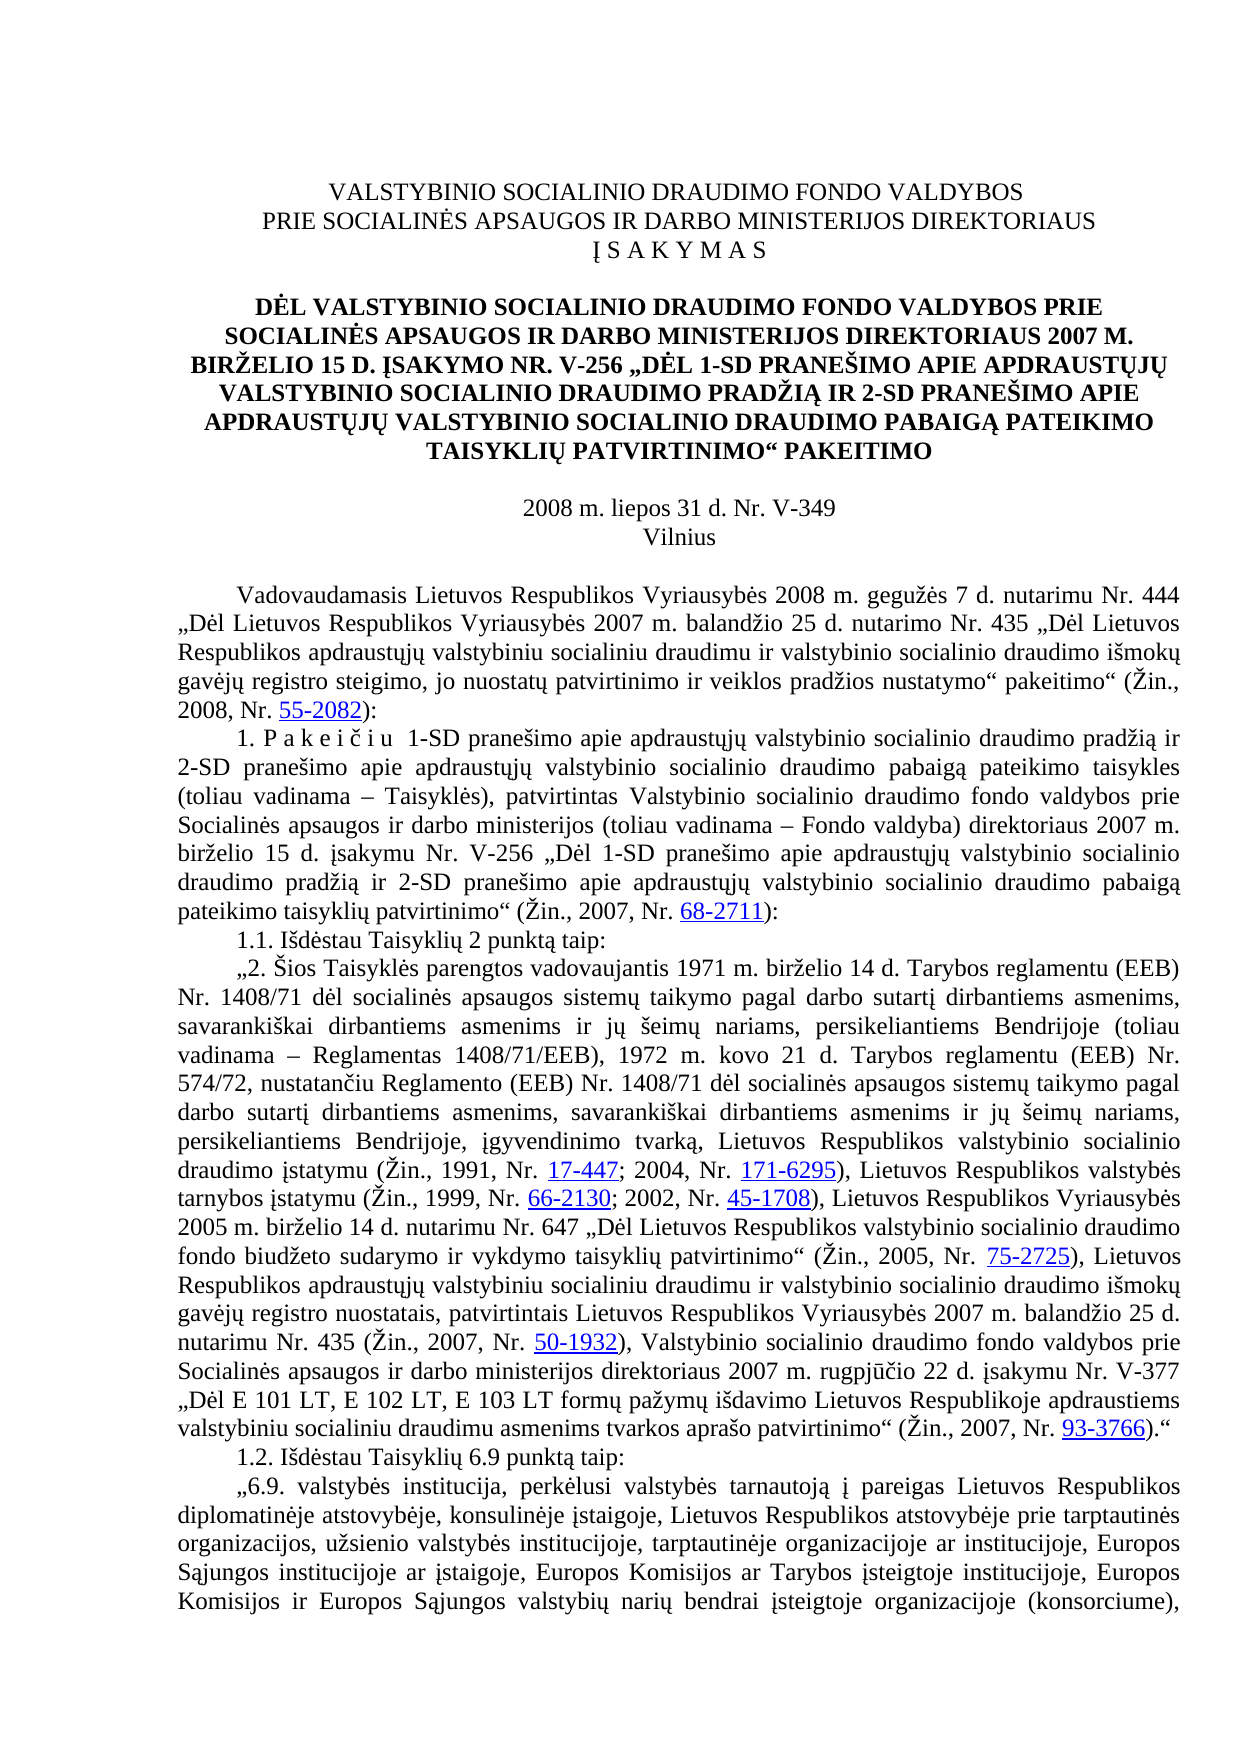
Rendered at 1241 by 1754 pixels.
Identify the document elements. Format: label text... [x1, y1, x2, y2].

text VALSTYBINIO SOCIALINIO DRAUDIMO FONDO VALDYBOS PRIE SOCIALINĖS APSAUGOS IR DARBO MINISTERIJOS DIREKTORIAUS [177, 177, 1181, 235]
text „6.9. valstybės institucija, perkėlusi valstybės tarnautoją į pareigas Lietuvos Respublikos diplomatinėje atstovybėje, konsulinėje įstaigoje, Lietuvos Respublikos atstovybėje prie tarptautinės organizacijos, užsienio valstybės institucijoje, tarptautinėje organizacijoje ar institucijoje, Europos Sąjungos institucijoje ar įstaigoje, Europos Komisijos ar Tarybos įsteigtoje institucijoje, Europos Komisijos ir Europos Sąjungos valstybių narių bendrai įsteigtoje organizacijoje (konsorciume), [177, 1471, 1181, 1615]
text 1. Pakeičiu 1-SD pranešimo apie apdraustųjų valstybinio socialinio draudimo pradžią ir 2-SD pranešimo apie apdraustųjų valstybinio socialinio draudimo pabaigą pateikimo taisykles (toliau vadinama – Taisyklės), patvirtintas Valstybinio socialinio draudimo fondo valdybos prie Socialinės apsaugos ir darbo ministerijos (toliau vadinama – Fondo valdyba) direktoriaus 2007 m. birželio 15 d. įsakymu Nr. V-256 „Dėl 1-SD pranešimo apie apdraustųjų valstybinio socialinio draudimo pradžią ir 2-SD pranešimo apie apdraustųjų valstybinio socialinio draudimo pabaigą pateikimo taisyklių patvirtinimo“ (Žin., 2007, Nr. 68-2711): [177, 723, 1181, 925]
text ĮSAKYMAS [177, 235, 1181, 263]
text DĖL VALSTYBINIO SOCIALINIO DRAUDIMO FONDO VALDYBOS PRIE SOCIALINĖS APSAUGOS IR DARBO MINISTERIJOS DIREKTORIAUS 2007 M. BIRŽELIO 15 D. ĮSAKYMO NR. V-256 „DĖL 1-SD PRANEŠIMO APIE APDRAUSTŲJŲ VALSTYBINIO SOCIALINIO DRAUDIMO PRADŽIĄ IR 2-SD PRANEŠIMO APIE APDRAUSTŲJŲ VALSTYBINIO SOCIALINIO DRAUDIMO PABAIGĄ PATEIKIMO TAISYKLIŲ PATVIRTINIMO“ PAKEITIMO [177, 292, 1181, 465]
text Vadovaudamasis Lietuvos Respublikos Vyriausybės 2008 m. gegužės 7 d. nutarimu Nr. 444 „Dėl Lietuvos Respublikos Vyriausybės 2007 m. balandžio 25 d. nutarimo Nr. 435 „Dėl Lietuvos Respublikos apdraustųjų valstybiniu socialiniu draudimu ir valstybinio socialinio draudimo išmokų gavėjų registro steigimo, jo nuostatų patvirtinimo ir veiklos pradžios nustatymo“ pakeitimo“ (Žin., 2008, Nr. 55-2082): [177, 580, 1181, 723]
text Vilnius [177, 522, 1181, 551]
text 1.2. Išdėstau Taisyklių 6.9 punktą taip: [177, 1442, 1181, 1471]
text 2008 m. liepos 31 d. Nr. V-349 [177, 493, 1181, 522]
text „2. Šios Taisyklės parengtos vadovaujantis 1971 m. birželio 14 d. Tarybos reglamentu (EEB) Nr. 1408/71 dėl socialinės apsaugos sistemų taikymo pagal darbo sutartį dirbantiems asmenims, savarankiškai dirbantiems asmenims ir jų šeimų nariams, persikeliantiems Bendrijoje (toliau vadinama – Reglamentas 1408/71/EEB), 1972 m. kovo 21 d. Tarybos reglamentu (EEB) Nr. 574/72, nustatančiu Reglamento (EEB) Nr. 1408/71 dėl socialinės apsaugos sistemų taikymo pagal darbo sutartį dirbantiems asmenims, savarankiškai dirbantiems asmenims ir jų šeimų nariams, persikeliantiems Bendrijoje, įgyvendinimo tvarką, Lietuvos Respublikos valstybinio socialinio draudimo įstatymu (Žin., 1991, Nr. 17-447; 2004, Nr. 171-6295), Lietuvos Respublikos valstybės tarnybos įstatymu (Žin., 1999, Nr. 66-2130; 2002, Nr. 45-1708), Lietuvos Respublikos Vyriausybės 2005 m. birželio 14 d. nutarimu Nr. 647 „Dėl Lietuvos Respublikos valstybinio socialinio draudimo fondo biudžeto sudarymo ir vykdymo taisyklių patvirtinimo“ (Žin., 2005, Nr. 75-2725), Lietuvos Respublikos apdraustųjų valstybiniu socialiniu draudimu ir valstybinio socialinio draudimo išmokų gavėjų registro nuostatais, patvirtintais Lietuvos Respublikos Vyriausybės 2007 m. balandžio 25 d. nutarimu Nr. 435 (Žin., 2007, Nr. 50-1932), Valstybinio socialinio draudimo fondo valdybos prie Socialinės apsaugos ir darbo ministerijos direktoriaus 2007 m. rugpjūčio 22 d. įsakymu Nr. V-377 „Dėl E 101 LT, E 102 LT, E 103 LT formų pažymų išdavimo Lietuvos Respublikoje apdraustiems valstybiniu socialiniu draudimu asmenims tvarkos aprašo patvirtinimo“ (Žin., 2007, Nr. 93-3766).“ [177, 953, 1181, 1442]
text 1.1. Išdėstau Taisyklių 2 punktą taip: [177, 925, 1181, 953]
